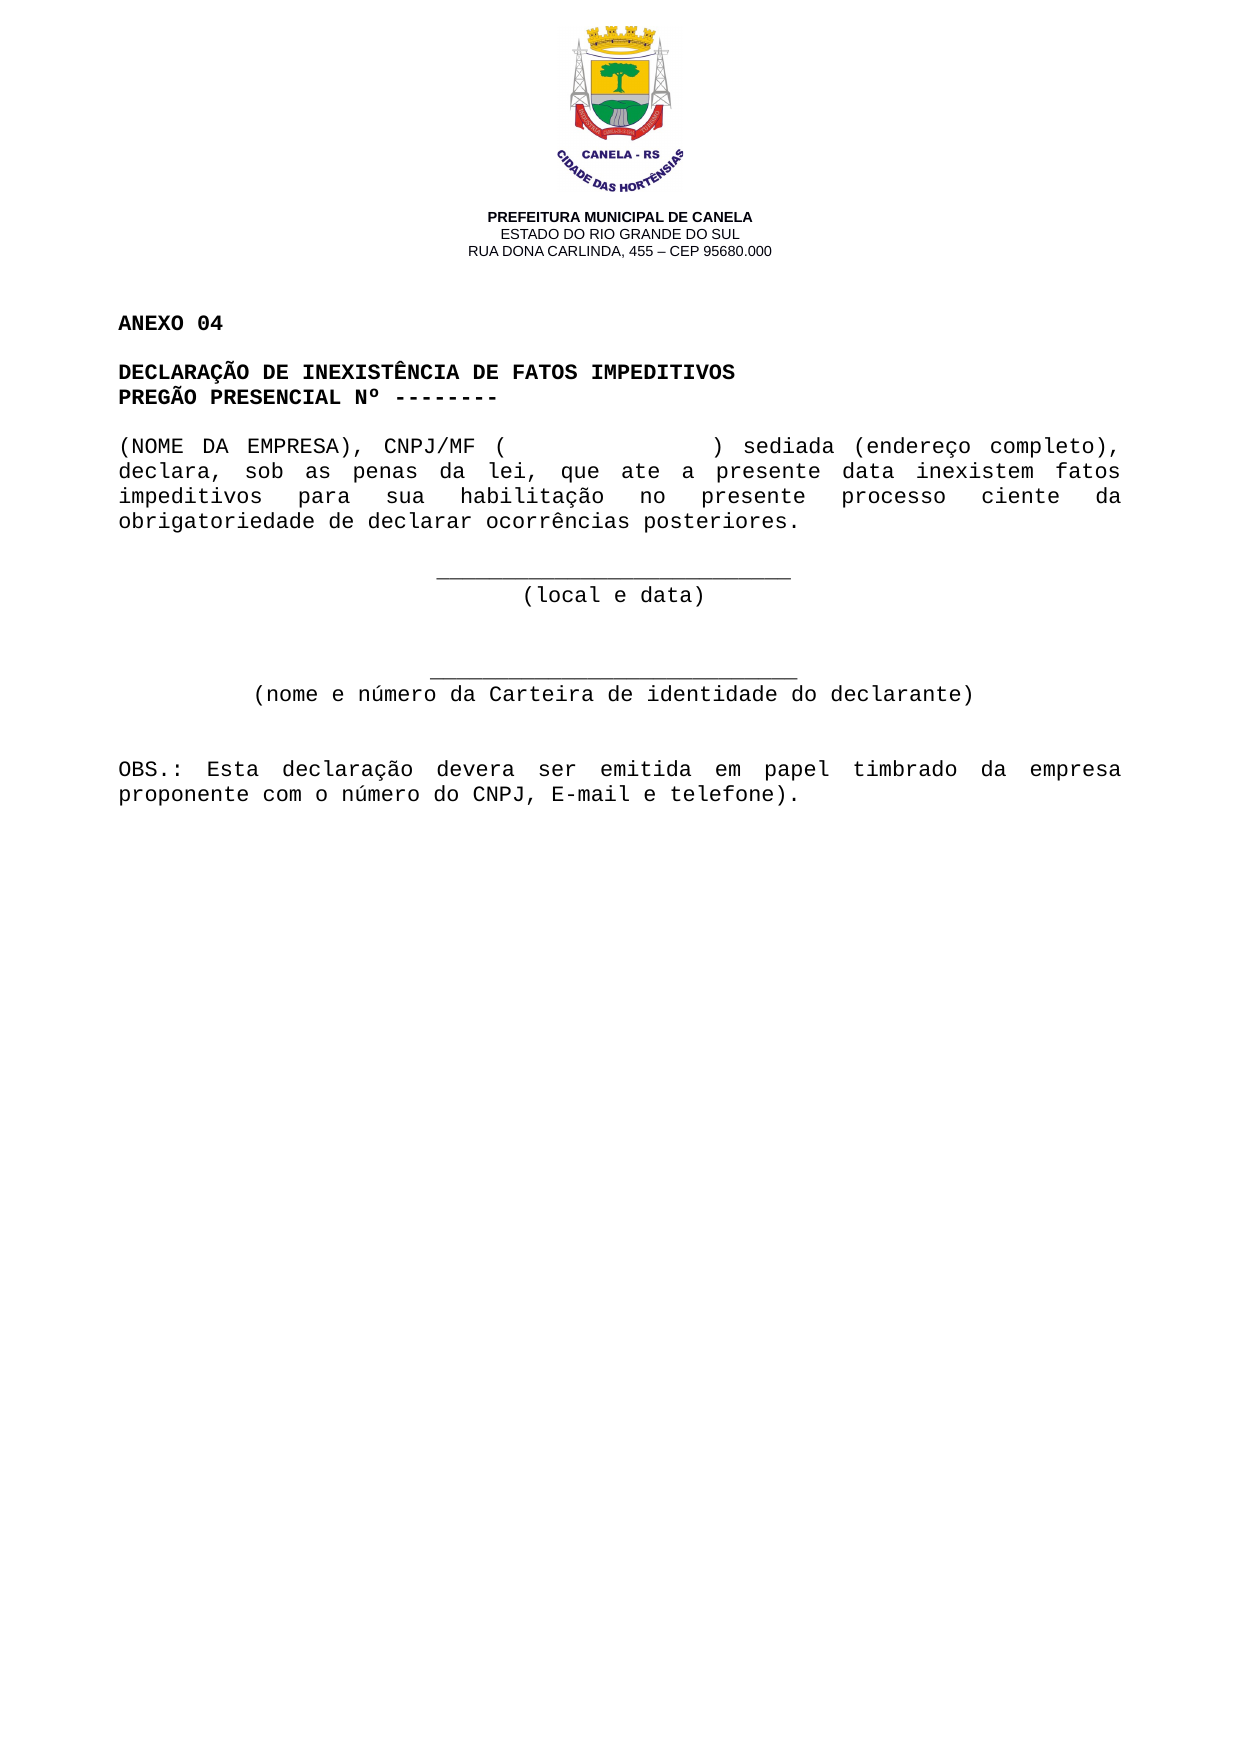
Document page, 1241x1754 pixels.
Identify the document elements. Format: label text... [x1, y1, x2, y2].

text ____________________________ [118, 659, 1122, 683]
text ANEXO 04 [118, 312, 1122, 336]
text OBS.: Esta declaração devera ser emitida em papel timbrado da empresa proponente com o número do CNPJ, E-mail e telefone). [118, 758, 1122, 807]
picture [557, 26, 684, 192]
text PREGÃO PRESENCIAL Nº -------- [118, 386, 1122, 411]
text (nome e número da Carteira de identidade do declarante) [118, 683, 1122, 708]
text ___________________________ [118, 559, 1122, 584]
text (NOME DA EMPRESA), CNPJ/MF ( ) sediada (endereço completo), declara, sob as penas da lei, que ate a presente data inexistem fatos impeditivos para sua habilitação no presente processo ciente da obrigatoriedade de declarar ocorrências posteriores. [118, 436, 1122, 535]
text (local e data) [118, 584, 1122, 609]
text DECLARAÇÃO DE INEXISTÊNCIA DE FATOS IMPEDITIVOS [118, 361, 1122, 386]
